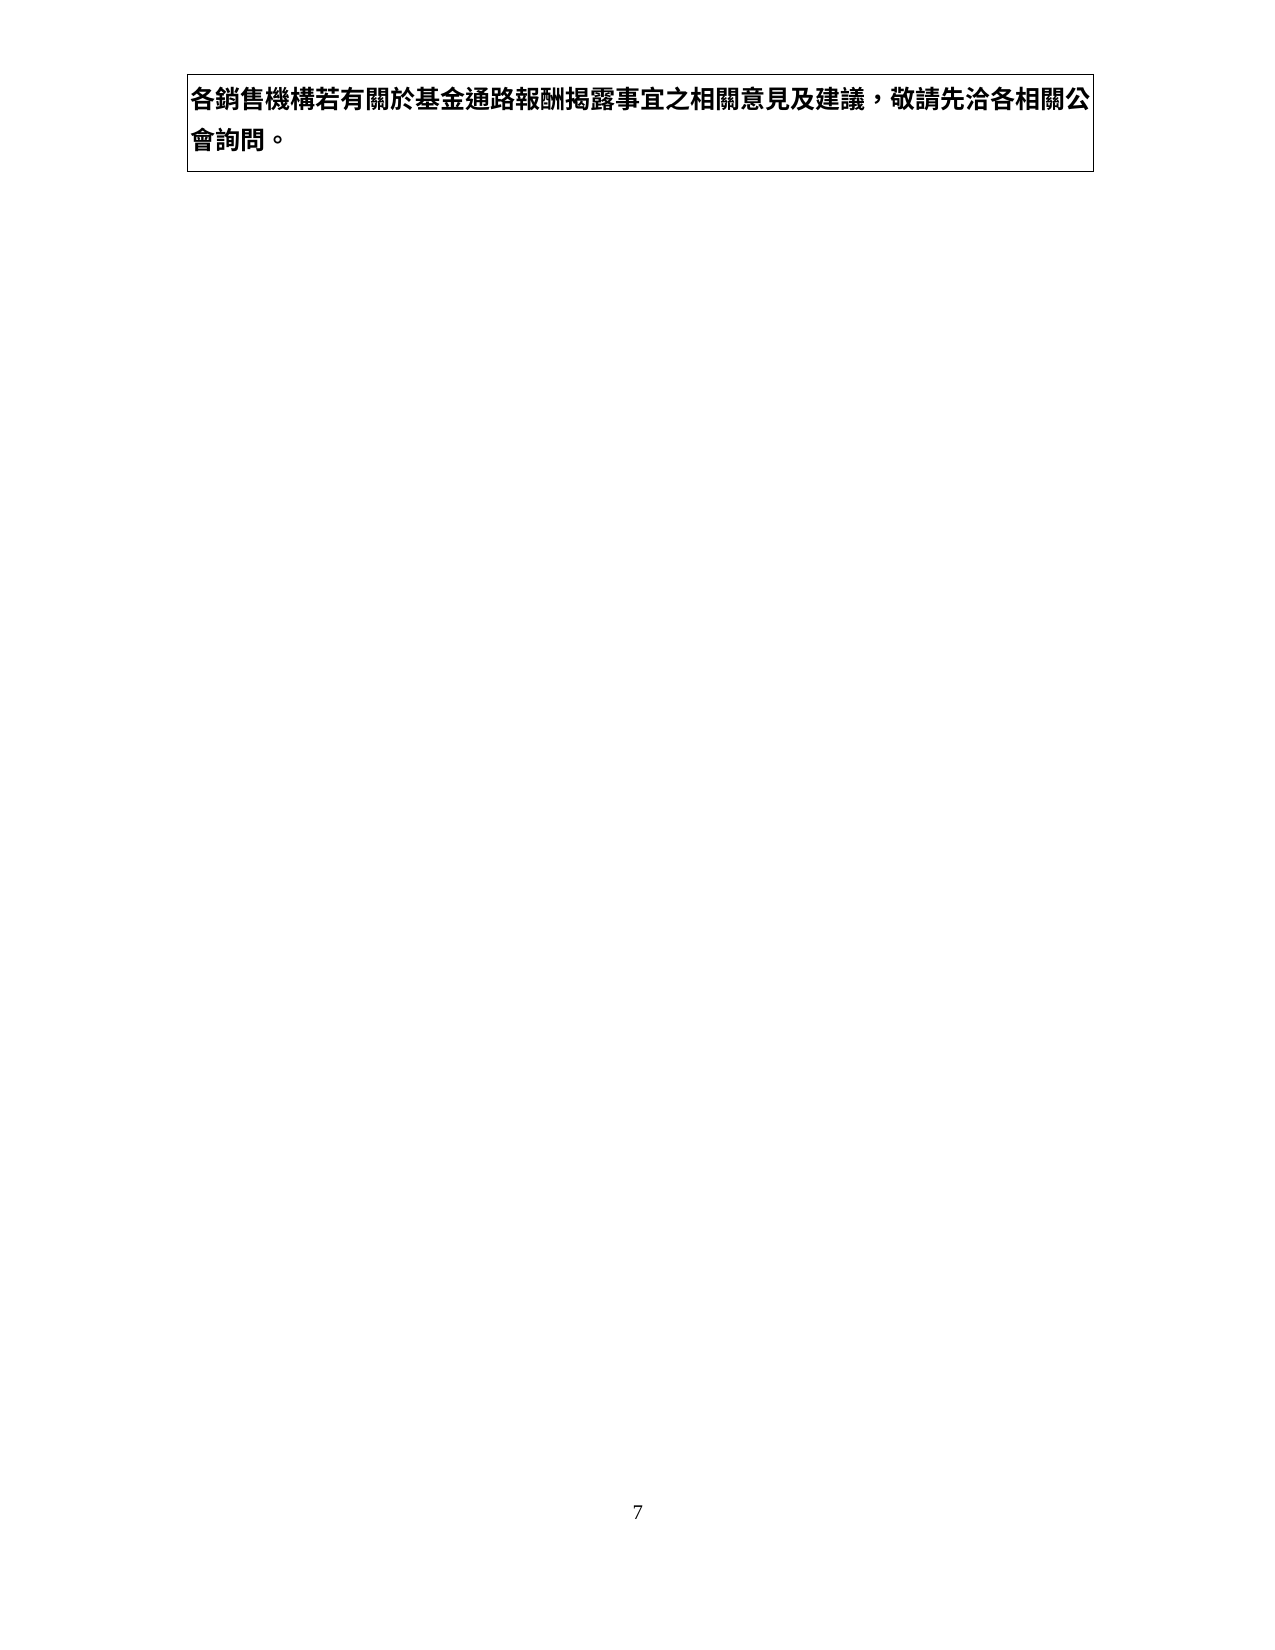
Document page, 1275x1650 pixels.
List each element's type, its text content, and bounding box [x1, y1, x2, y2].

table_header 各銷售機構若有關於基金通路報酬揭露事宜之相關意見及建議，敬請先洽各相關公會詢問。 [188, 75, 1093, 171]
